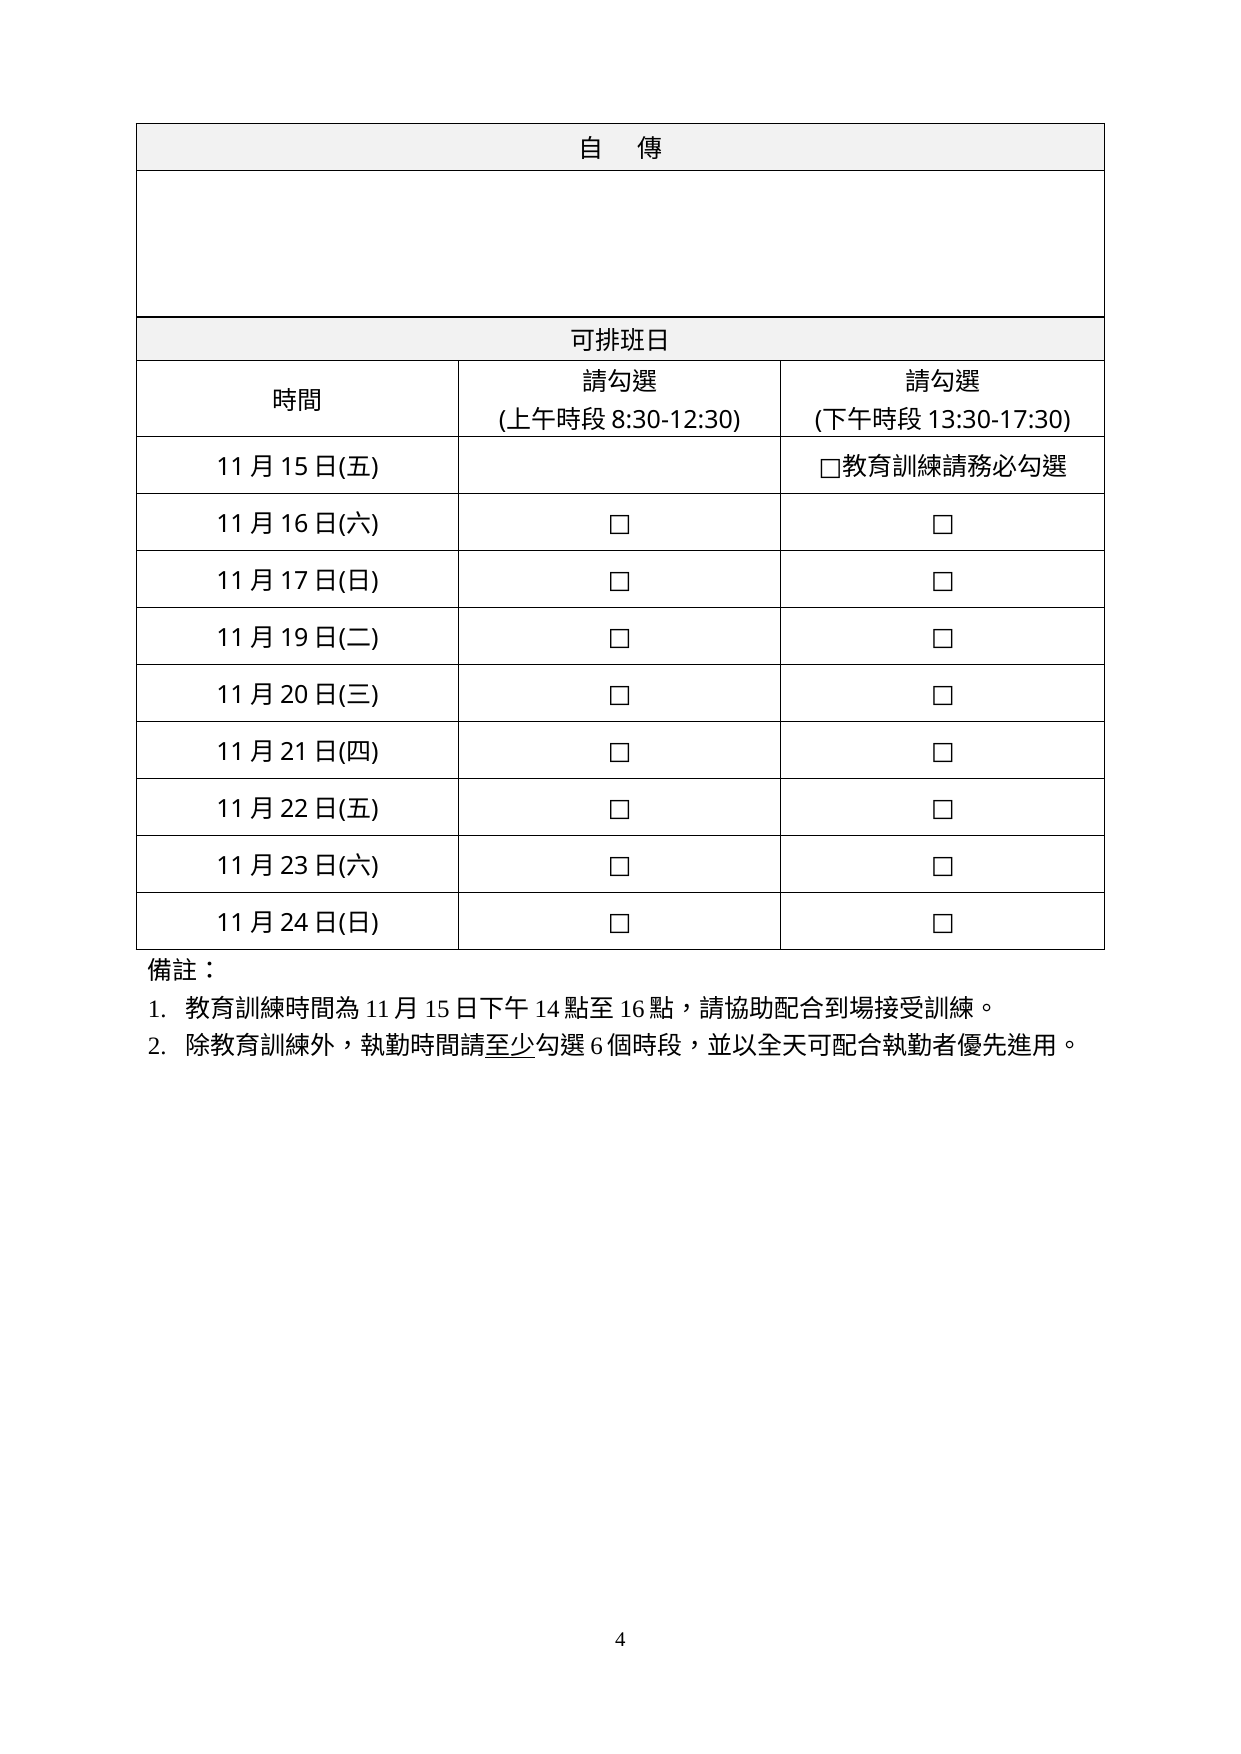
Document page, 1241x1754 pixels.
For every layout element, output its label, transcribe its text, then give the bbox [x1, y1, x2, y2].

table_cell 11月21日(四) [137, 722, 458, 778]
text 備註： [148, 950, 1092, 987]
table_cell □ [781, 665, 1104, 721]
table_cell □ [459, 665, 780, 721]
table_cell □ [459, 608, 780, 664]
table_cell □ [781, 779, 1104, 835]
table_cell □ [781, 494, 1104, 550]
table_cell [459, 437, 780, 493]
table_cell 11月23日(六) [137, 836, 458, 892]
table_cell □ [459, 893, 780, 949]
table_cell □ [459, 836, 780, 892]
table_cell □ [781, 893, 1104, 949]
list 除教育訓練外，執勤時間請至少勾選6個時段，並以全天可配合執勤者優先進用。 [148, 1025, 1092, 1062]
table_cell 11月15日(五) [137, 437, 458, 493]
table_cell □ [459, 779, 780, 835]
table_cell □ [781, 722, 1104, 778]
table_cell □ [781, 836, 1104, 892]
list 教育訓練時間為11月15日下午14點至16點，請協助配合到場接受訓練。 [148, 987, 1092, 1025]
table_cell 請勾選 (下午時段13:30-17:30) [781, 361, 1104, 436]
table_cell 自 傳 [137, 124, 1104, 170]
table_cell □ [459, 551, 780, 607]
table_cell 請勾選 (上午時段8:30-12:30) [459, 361, 780, 436]
table_cell 11月19日(二) [137, 608, 458, 664]
table_cell 11月22日(五) [137, 779, 458, 835]
table_cell 可排班日 [137, 318, 1104, 360]
table_cell □ [459, 494, 780, 550]
table_cell 11月16日(六) [137, 494, 458, 550]
table_cell 11月17日(日) [137, 551, 458, 607]
table_cell 11月24日(日) [137, 893, 458, 949]
table_cell [137, 171, 1104, 316]
table_cell 11月20日(三) [137, 665, 458, 721]
table_cell □ [781, 551, 1104, 607]
table_cell 時間 [137, 361, 458, 436]
table_cell □教育訓練請務必勾選 [781, 437, 1104, 493]
table_cell □ [459, 722, 780, 778]
table_cell □ [781, 608, 1104, 664]
